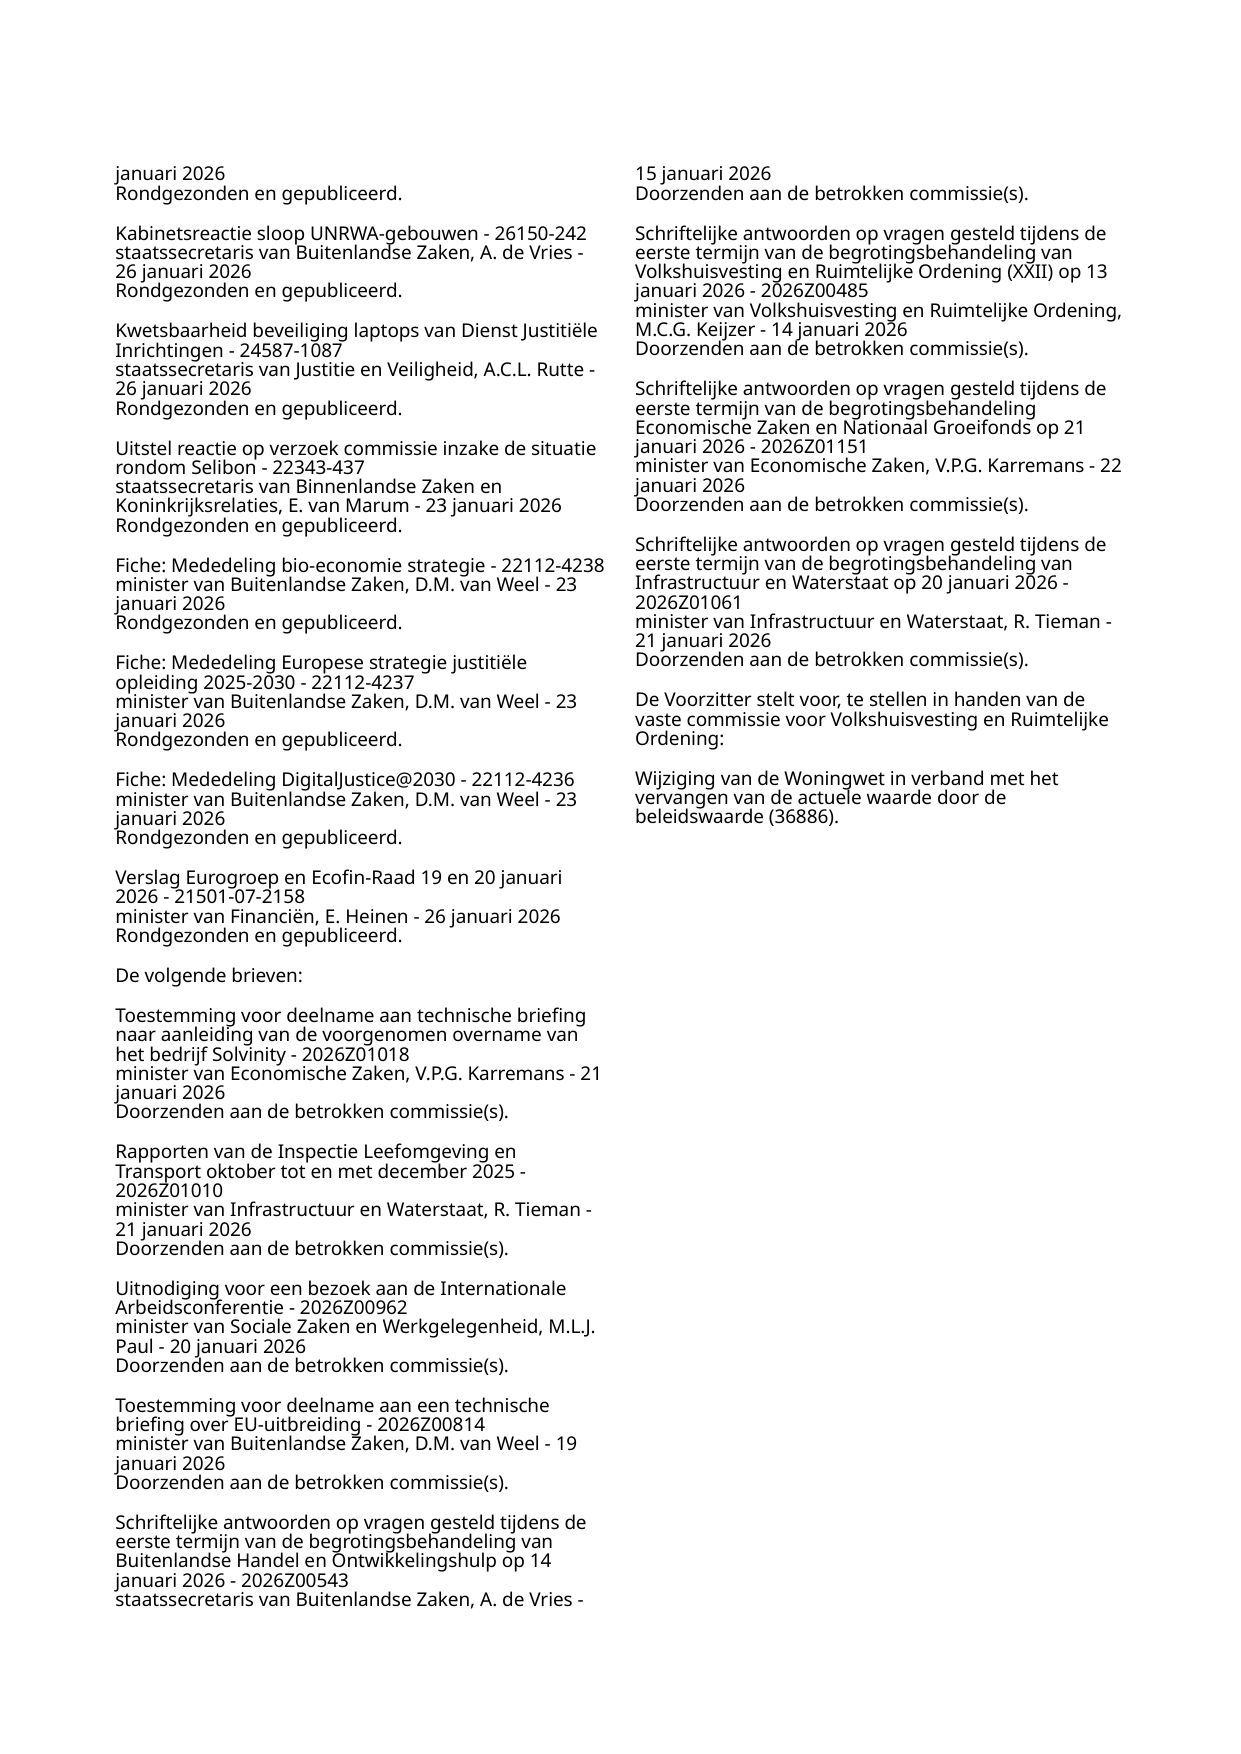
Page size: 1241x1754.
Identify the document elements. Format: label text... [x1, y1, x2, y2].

text minister van Infrastructuur en Waterstaat, R. Tieman - 21 januari 2026 [635, 613, 1125, 651]
text Doorzenden aan de betrokken commissie(s). [115, 1240, 605, 1259]
text Doorzenden aan de betrokken commissie(s). [635, 184, 1125, 204]
text Rondgezonden en gepubliceerd. [115, 731, 605, 751]
text Doorzenden aan de betrokken commissie(s). [115, 1357, 605, 1376]
text Doorzenden aan de betrokken commissie(s). [635, 496, 1125, 515]
text Doorzenden aan de betrokken commissie(s). [635, 340, 1125, 359]
text De Voorzitter stelt voor, te stellen in handen van de vaste commissie voor Volkshuisvesting en Ruimtelijke Ordening: [635, 691, 1125, 749]
text Wijziging van de Woningwet in verband met het vervangen van de actuele waarde door de beleidswaarde (36886). [635, 770, 1125, 828]
text Kabinetsreactie sloop UNRWA-gebouwen - 26150-242 [115, 224, 605, 244]
text Schriftelijke antwoorden op vragen gesteld tijdens de eerste termijn van de begrotingsbehandeling Economische Zaken en Nationaal Groeifonds op 21 januari 2026 - 2026Z01151 [635, 380, 1125, 457]
text Toestemming voor deelname aan een technische briefing over EU-uitbreiding - 2026Z00814 [115, 1397, 605, 1435]
text Rondgezonden en gepubliceerd. [115, 517, 605, 536]
text minister van Financiën, E. Heinen - 26 januari 2026 [115, 908, 605, 927]
text Rondgezonden en gepubliceerd. [115, 614, 605, 634]
text Kwetsbaarheid beveiliging laptops van Dienst Justitiële Inrichtingen - 24587-1087 [115, 322, 605, 361]
text staatssecretaris van Binnenlandse Zaken en Koninkrijksrelaties, E. van Marum - 23 januari 2026 [115, 478, 605, 517]
text minister van Sociale Zaken en Werkgelegenheid, M.L.J. Paul - 20 januari 2026 [115, 1318, 605, 1357]
text Uitnodiging voor een bezoek aan de Internationale Arbeidsconferentie - 2026Z00962 [115, 1280, 605, 1318]
text staatssecretaris van Buitenlandse Zaken, A. de Vries [115, 1591, 605, 1610]
text Rondgezonden en gepubliceerd. [115, 184, 605, 204]
text Rondgezonden en gepubliceerd. [115, 829, 605, 848]
text minister van Infrastructuur en Waterstaat, R. Tieman - 21 januari 2026 [115, 1201, 605, 1240]
text januari 2026 [115, 165, 605, 184]
text minister van Economische Zaken, V.P.G. Karremans - 21 januari 2026 [115, 1065, 605, 1103]
text staatssecretaris van Buitenlandse Zaken, A. de Vries - 26 januari 2026 [115, 244, 605, 282]
text Rondgezonden en gepubliceerd. [115, 282, 605, 302]
text Doorzenden aan de betrokken commissie(s). [115, 1103, 605, 1123]
text De volgende brieven: [115, 967, 605, 986]
text Fiche: Mededeling bio-economie strategie - 22112-4238 [115, 557, 605, 576]
text Uitstel reactie op verzoek commissie inzake de situatie rondom Selibon - 22343-437 [115, 439, 605, 478]
text Schriftelijke antwoorden op vragen gesteld tijdens de eerste termijn van de begrotingsbehandeling van Volkshuisvesting en Ruimtelijke Ordening (XXII) op 13 januari 2026 - 2026Z00485 [635, 224, 1125, 302]
text minister van Buitenlandse Zaken, D.M. van Weel - 23 januari 2026 [115, 576, 605, 614]
text minister van Buitenlandse Zaken, D.M. van Weel - 23 januari 2026 [115, 791, 605, 829]
text Doorzenden aan de betrokken commissie(s). [115, 1474, 605, 1493]
text minister van Buitenlandse Zaken, D.M. van Weel - 19 januari 2026 [115, 1435, 605, 1474]
text Rapporten van de Inspectie Leefomgeving en Transport oktober tot en met december 2025 - 2026Z01010 [115, 1143, 605, 1201]
text staatssecretaris van Justitie en Veiligheid, A.C.L. Rutte - 26 januari 2026 [115, 361, 605, 399]
text Fiche: Mededeling DigitalJustice@2030 - 22112-4236 [115, 771, 605, 791]
text Doorzenden aan de betrokken commissie(s). [635, 651, 1125, 671]
text Rondgezonden en gepubliceerd. [115, 399, 605, 419]
text Fiche: Mededeling Europese strategie justitiële opleiding 2025-2030 - 22112-4237 [115, 654, 605, 693]
text Schriftelijke antwoorden op vragen gesteld tijdens de eerste termijn van de begrotingsbehandeling van Infrastructuur en Waterstaat op 20 januari 2026 - 2026Z01061 [635, 536, 1125, 613]
text Toestemming voor deelname aan technische briefing naar aanleiding van de voorgenomen overname van het bedrijf Solvinity - 2026Z01018 [115, 1007, 605, 1065]
text Rondgezonden en gepubliceerd. [115, 927, 605, 946]
text - 15 januari 2026 [635, 165, 1125, 184]
text Schriftelijke antwoorden op vragen gesteld tijdens de eerste termijn van de begrotingsbehandeling van Buitenlandse Handel en Ontwikkelingshulp op 14 januari 2026 - 2026Z00543 [115, 1514, 605, 1591]
text minister van Economische Zaken, V.P.G. Karremans - 22 januari 2026 [635, 457, 1125, 496]
text Verslag Eurogroep en Ecofin-Raad 19 en 20 januari 2026 - 21501-07-2158 [115, 869, 605, 908]
text minister van Volkshuisvesting en Ruimtelijke Ordening, M.C.G. Keijzer - 14 januari 2026 [635, 302, 1125, 340]
text minister van Buitenlandse Zaken, D.M. van Weel - 23 januari 2026 [115, 693, 605, 731]
